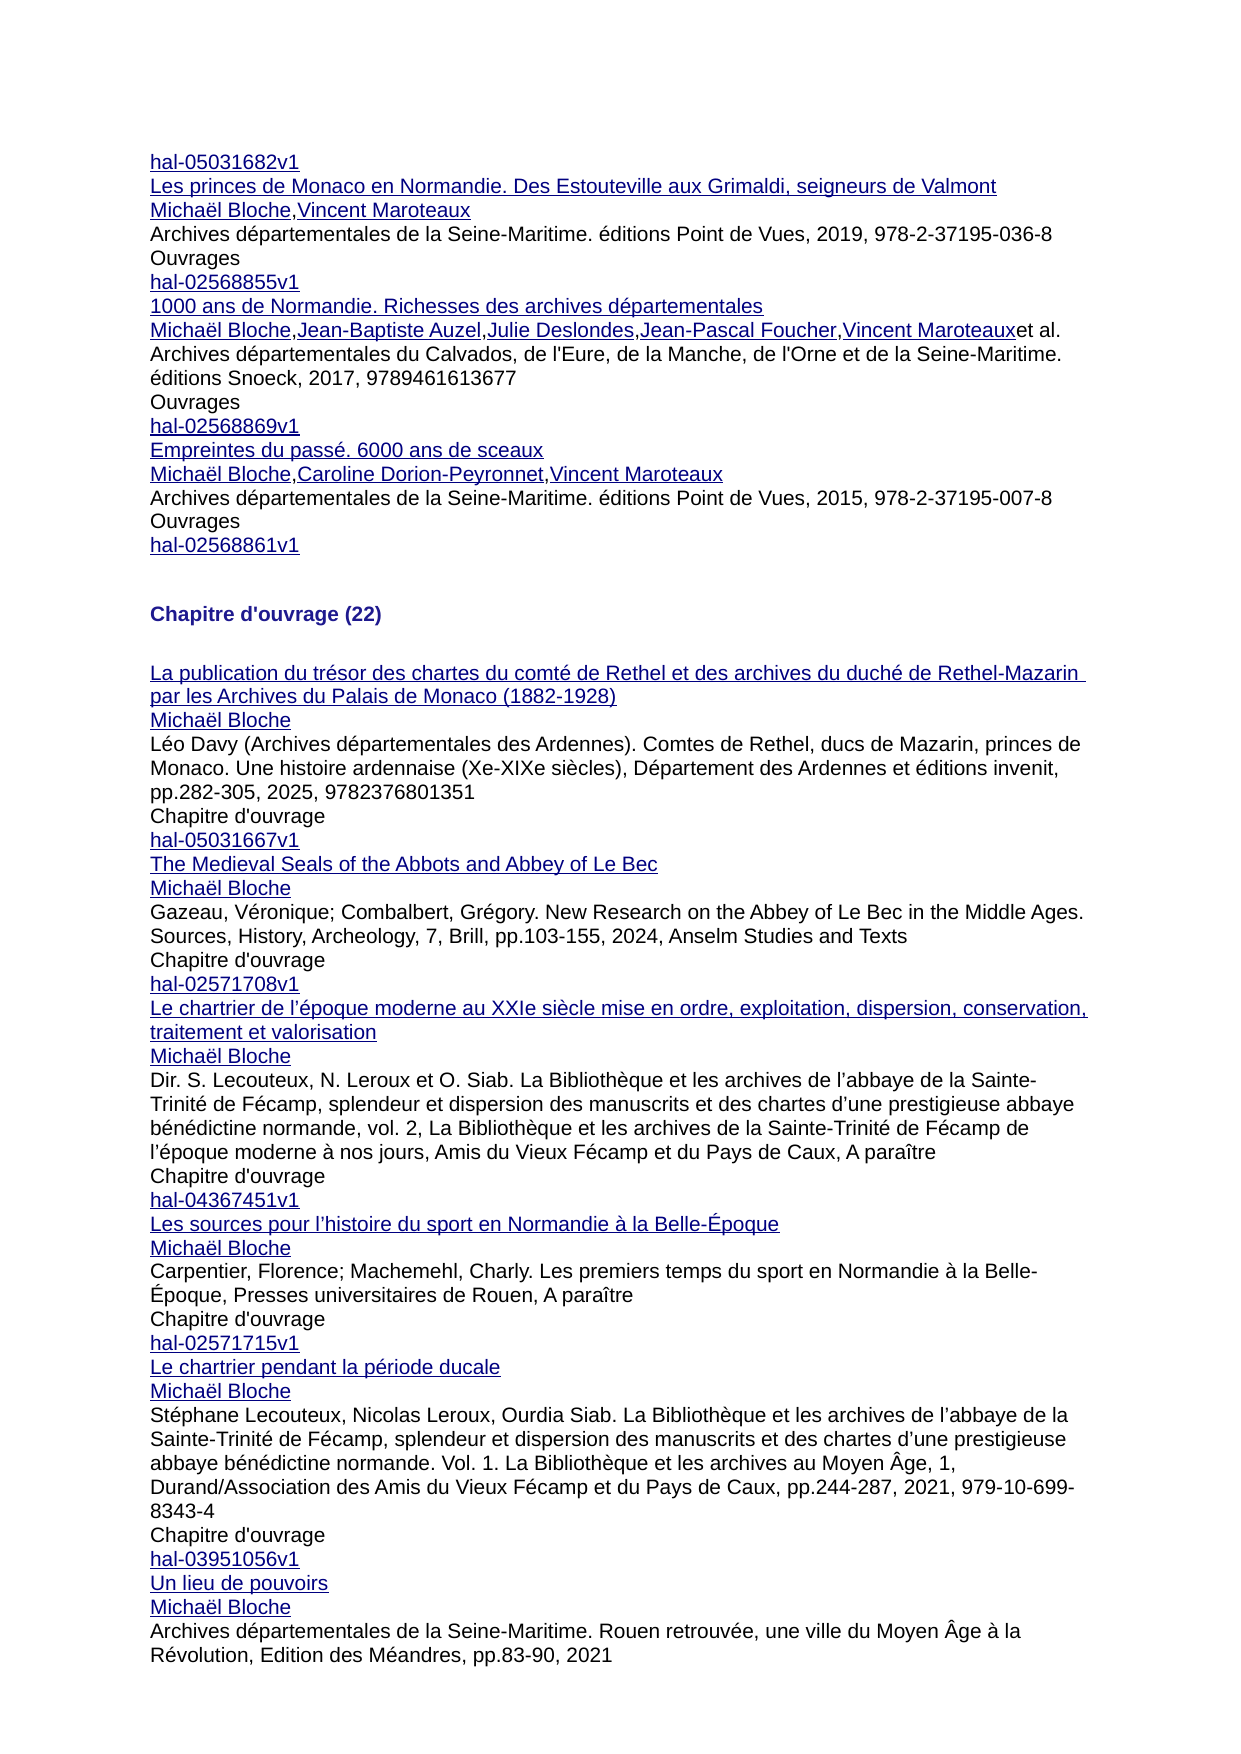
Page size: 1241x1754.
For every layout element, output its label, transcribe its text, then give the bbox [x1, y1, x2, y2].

table_cell Un lieu de pouvoirs Michaël Bloche Archives départementales de la Seine-Maritime. Rouen retrouvée, une ville du Moyen Âge à la Révolution, Edition des Méandres, pp.83-90, 2021 [150, 1571, 1090, 1667]
table_cell 1000 ans de Normandie. Richesses des archives départementales Michaël Bloche,Jean-Baptiste Auzel,Julie Deslondes,Jean-Pascal Foucher,Vincent Maroteauxet al. Archives départementales du Calvados, de l'Eure, de la Manche, de l'Orne et de la Seine-Maritime. éditions Snoeck, 2017, 9789461613677 Ouvrages hal-02568869v1 [150, 294, 1090, 437]
table_cell The Medieval Seals of the Abbots and Abbey of Le Bec Michaël Bloche Gazeau, Véronique; Combalbert, Grégory. New Research on the Abbey of Le Bec in the Middle Ages. Sources, History, Archeology, 7, Brill, pp.103-155, 2024, Anselm Studies and Texts Chapitre d'ouvrage hal-02571708v1 [150, 852, 1090, 996]
table_header La publication du trésor des chartes du comté de Rethel et des archives du duché de Rethel-Mazarin par les Archives du Palais de Monaco (1882-1928) Michaël Bloche Léo Davy (Archives départementales des Ardennes). Comtes de Rethel, ducs de Mazarin, princes de Monaco. Une histoire ardennaise (Xe-XIXe siècles), Département des Ardennes et éditions invenit, pp.282-305, 2025, 9782376801351 Chapitre d'ouvrage hal-05031667v1 [150, 660, 1090, 852]
table_header hal-05031682v1 [150, 150, 1090, 174]
table_cell Empreintes du passé. 6000 ans de sceaux Michaël Bloche,Caroline Dorion-Peyronnet,Vincent Maroteaux Archives départementales de la Seine-Maritime. éditions Point de Vues, 2015, 978-2-37195-007-8 Ouvrages hal-02568861v1 [150, 438, 1090, 557]
table_cell Le chartrier de l’époque moderne au XXIe siècle mise en ordre, exploitation, dispersion, conservation, traitement et valorisation Michaël Bloche Dir. S. Lecouteux, N. Leroux et O. Siab. La Bibliothèque et les archives de l’abbaye de la Sainte-Trinité de Fécamp, splendeur et dispersion des manuscrits et des chartes d’une prestigieuse abbaye bénédictine normande, vol. 2, La Bibliothèque et les archives de la Sainte-Trinité de Fécamp de l’époque moderne à nos jours, Amis du Vieux Fécamp et du Pays de Caux, A paraître Chapitre d'ouvrage hal-04367451v1 [150, 996, 1090, 1211]
subtitle Chapitre d'ouvrage (22) [150, 602, 1090, 626]
table_cell Les sources pour l’histoire du sport en Normandie à la Belle-Époque Michaël Bloche Carpentier, Florence; Machemehl, Charly. Les premiers temps du sport en Normandie à la Belle-Époque, Presses universitaires de Rouen, A paraître Chapitre d'ouvrage hal-02571715v1 [150, 1211, 1090, 1355]
table_cell Le chartrier pendant la période ducale Michaël Bloche Stéphane Lecouteux, Nicolas Leroux, Ourdia Siab. La Bibliothèque et les archives de l’abbaye de la Sainte-Trinité de Fécamp, splendeur et dispersion des manuscrits et des chartes d’une prestigieuse abbaye bénédictine normande. Vol. 1. La Bibliothèque et les archives au Moyen Âge, 1, Durand/Association des Amis du Vieux Fécamp et du Pays de Caux, pp.244-287, 2021, 979-10-699-8343-4 Chapitre d'ouvrage hal-03951056v1 [150, 1355, 1090, 1571]
table_cell Les princes de Monaco en Normandie. Des Estouteville aux Grimaldi, seigneurs de Valmont Michaël Bloche,Vincent Maroteaux Archives départementales de la Seine-Maritime. éditions Point de Vues, 2019, 978-2-37195-036-8 Ouvrages hal-02568855v1 [150, 174, 1090, 294]
